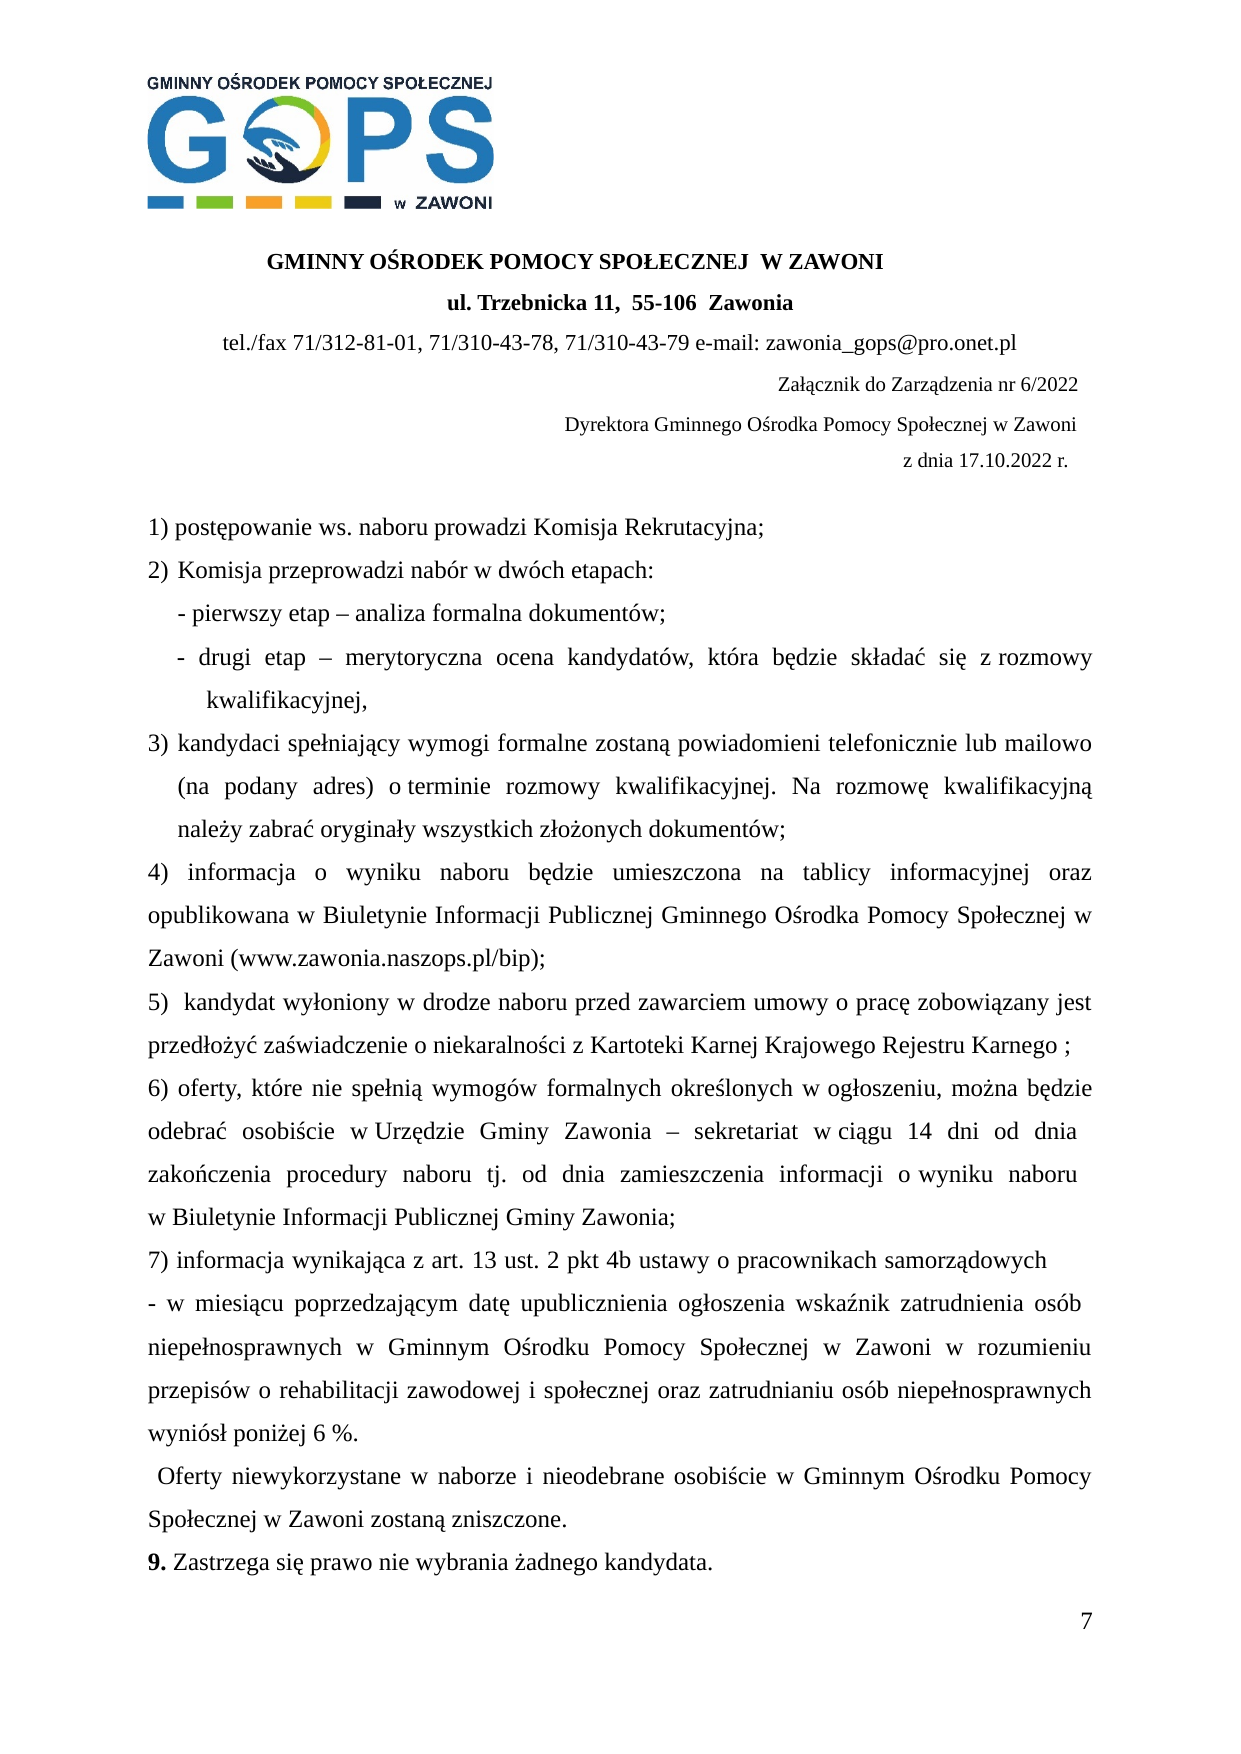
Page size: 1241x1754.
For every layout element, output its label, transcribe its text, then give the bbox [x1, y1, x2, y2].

text 4) informacja o wyniku naboru będzie umieszczona na tablicy informacyjnej oraz opublikowana w Biuletynie Informacji Publicznej Gminnego Ośrodka Pomocy Społecznej w Zawoni (www.zawonia.naszops.pl/bip); [148, 857, 1093, 972]
list Komisja przeprowadzi nabór w dwóch etapach: [148, 555, 1093, 584]
text 1) postępowanie ws. naboru prowadzi Komisja Rekrutacyjna; [148, 512, 1093, 541]
text 6) oferty, które nie spełnią wymogów formalnych określonych w ogłoszeniu, można będzie odebrać osobiście w Urzędzie Gminy Zawonia – sekretariat w ciągu 14 dni od dnia zakończenia procedury naboru tj. od dnia zamieszczenia informacji o wyniku naboru w Biuletynie Informacji Publicznej Gminy Zawonia; [148, 1073, 1093, 1231]
text 9. Zastrzega się prawo nie wybrania żadnego kandydata. [148, 1547, 1093, 1576]
text - pierwszy etap – analiza formalna dokumentów; [177, 598, 1093, 627]
list kandydaci spełniający wymogi formalne zostaną powiadomieni telefonicznie lub mailowo (na podany adres) o terminie rozmowy kwalifikacyjnej. Na rozmowę kwalifikacyjną należy zabrać oryginały wszystkich złożonych dokumentów; [148, 728, 1093, 843]
text Oferty niewykorzystane w naborze i nieodebrane osobiście w Gminnym Ośrodku Pomocy Społecznej w Zawoni zostaną zniszczone. [148, 1461, 1093, 1533]
text 5) kandydat wyłoniony w drodze naboru przed zawarciem umowy o pracę zobowiązany jest przedłożyć zaświadczenie o niekaralności z Kartoteki Karnej Krajowego Rejestru Karnego ; [148, 987, 1093, 1058]
text 7) informacja wynikająca z art. 13 ust. 2 pkt 4b ustawy o pracownikach samorządowych - w miesiącu poprzedzającym datę upublicznienia ogłoszenia wskaźnik zatrudnienia osób niepełnosprawnych w Gminnym Ośrodku Pomocy Społecznej w Zawoni w rozumieniu przepisów o rehabilitacji zawodowej i społecznej oraz zatrudnianiu osób niepełnosprawnych wyniósł poniżej 6 %. [148, 1245, 1093, 1447]
text - drugi etap – merytoryczna ocena kandydatów, która będzie składać się z rozmowy kwalifikacyjnej, [177, 642, 1093, 713]
